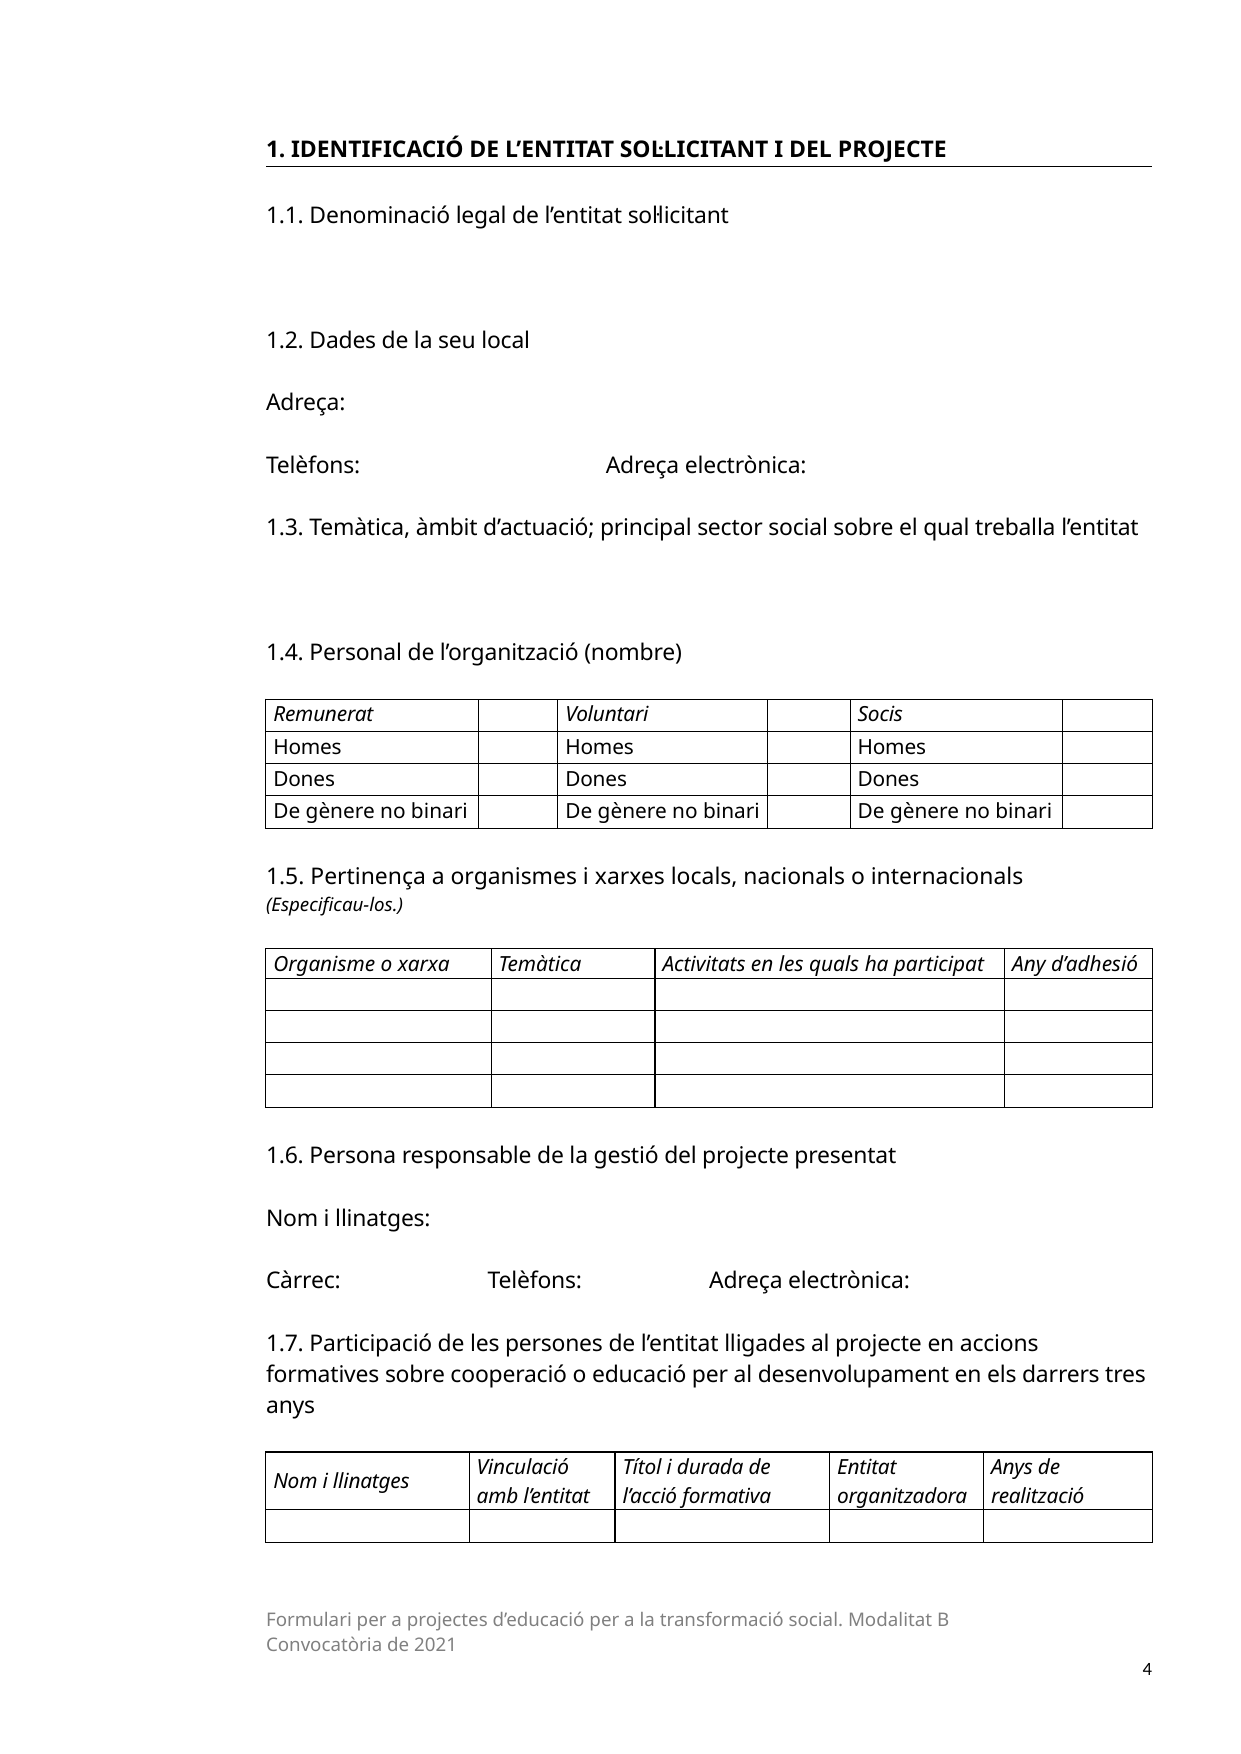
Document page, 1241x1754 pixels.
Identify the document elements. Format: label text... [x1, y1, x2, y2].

table_cell [266, 1510, 469, 1542]
table_header Títol i durada de l’acció formativa [616, 1453, 829, 1509]
table_cell Dones [558, 764, 767, 795]
table_cell De gènere no binari [558, 796, 767, 828]
text 1.4. Personal de l’organització (nombre) [266, 636, 1152, 667]
table_cell [492, 979, 654, 1010]
table_cell [656, 979, 1004, 1010]
table_cell [1005, 1075, 1152, 1107]
table_cell [266, 1011, 491, 1042]
text Nom i llinatges: [266, 1201, 1152, 1233]
table_header Organisme o xarxa [266, 949, 491, 977]
table_cell [492, 1075, 654, 1107]
table_cell [470, 1510, 614, 1542]
text Adreça: [266, 386, 1152, 417]
table_header Nom i llinatges [266, 1453, 469, 1509]
table_cell [1005, 1011, 1152, 1042]
table_cell [768, 796, 850, 828]
table_cell [656, 1075, 1004, 1107]
table_cell De gènere no binari [266, 796, 478, 828]
table_header Entitat organitzadora [830, 1453, 983, 1509]
subtitle 1. IDENTIFICACIÓ DE L’ENTITAT SOL·LICITANT I DEL PROJECTE [266, 133, 1152, 166]
table_header Remunerat [266, 700, 478, 731]
table_header Anys de realització [984, 1453, 1152, 1509]
text Càrrec: Telèfons: Adreça electrònica: [266, 1264, 1152, 1295]
table_header Any d’adhesió [1005, 949, 1152, 977]
table_cell [266, 1075, 491, 1107]
table_cell [1005, 979, 1152, 1010]
table_cell [479, 796, 557, 828]
table_cell [266, 979, 491, 1010]
table_cell [768, 764, 850, 795]
table_cell [479, 732, 557, 763]
table_header [479, 700, 557, 731]
table_cell [768, 732, 850, 763]
text (Especificau-los.) [266, 891, 1152, 917]
table_cell Homes [266, 732, 478, 763]
table_cell [492, 1011, 654, 1042]
text 1.2. Dades de la seu local [266, 323, 1152, 355]
text 1.7. Participació de les persones de l’entitat lligades al projecte en accions formatives sobre cooperació o educació per al desenvolupament en els darrers tres anys [266, 1326, 1152, 1420]
text 1.5. Pertinença a organismes i xarxes locals, nacionals o internacionals [266, 860, 1152, 891]
table_header Vinculació amb l’entitat [470, 1453, 614, 1509]
text Telèfons: Adreça electrònica: [266, 448, 1152, 480]
table_header Voluntari [558, 700, 767, 731]
table_cell [492, 1043, 654, 1074]
table_header [1063, 700, 1152, 731]
table_header [768, 700, 850, 731]
table_cell [1063, 764, 1152, 795]
table_header Temàtica [492, 949, 654, 977]
table_header Activitats en les quals ha participat [656, 949, 1004, 977]
table_header Socis [851, 700, 1062, 731]
text 1.3. Temàtica, àmbit d’actuació; principal sector social sobre el qual treballa l’entitat [266, 511, 1152, 542]
table_cell [1063, 796, 1152, 828]
table_cell [616, 1510, 829, 1542]
table_cell [830, 1510, 983, 1542]
table_cell [266, 1043, 491, 1074]
table_cell [984, 1510, 1152, 1542]
table_cell Dones [851, 764, 1062, 795]
table_cell [656, 1011, 1004, 1042]
table_cell De gènere no binari [851, 796, 1062, 828]
table_cell [656, 1043, 1004, 1074]
text 1.1. Denominació legal de l’entitat sol·licitant [266, 198, 1152, 230]
table_cell [1005, 1043, 1152, 1074]
table_cell Homes [851, 732, 1062, 763]
text 1.6. Persona responsable de la gestió del projecte presentat [266, 1139, 1152, 1170]
table_cell Homes [558, 732, 767, 763]
table_cell [1063, 732, 1152, 763]
table_cell Dones [266, 764, 478, 795]
table_cell [479, 764, 557, 795]
